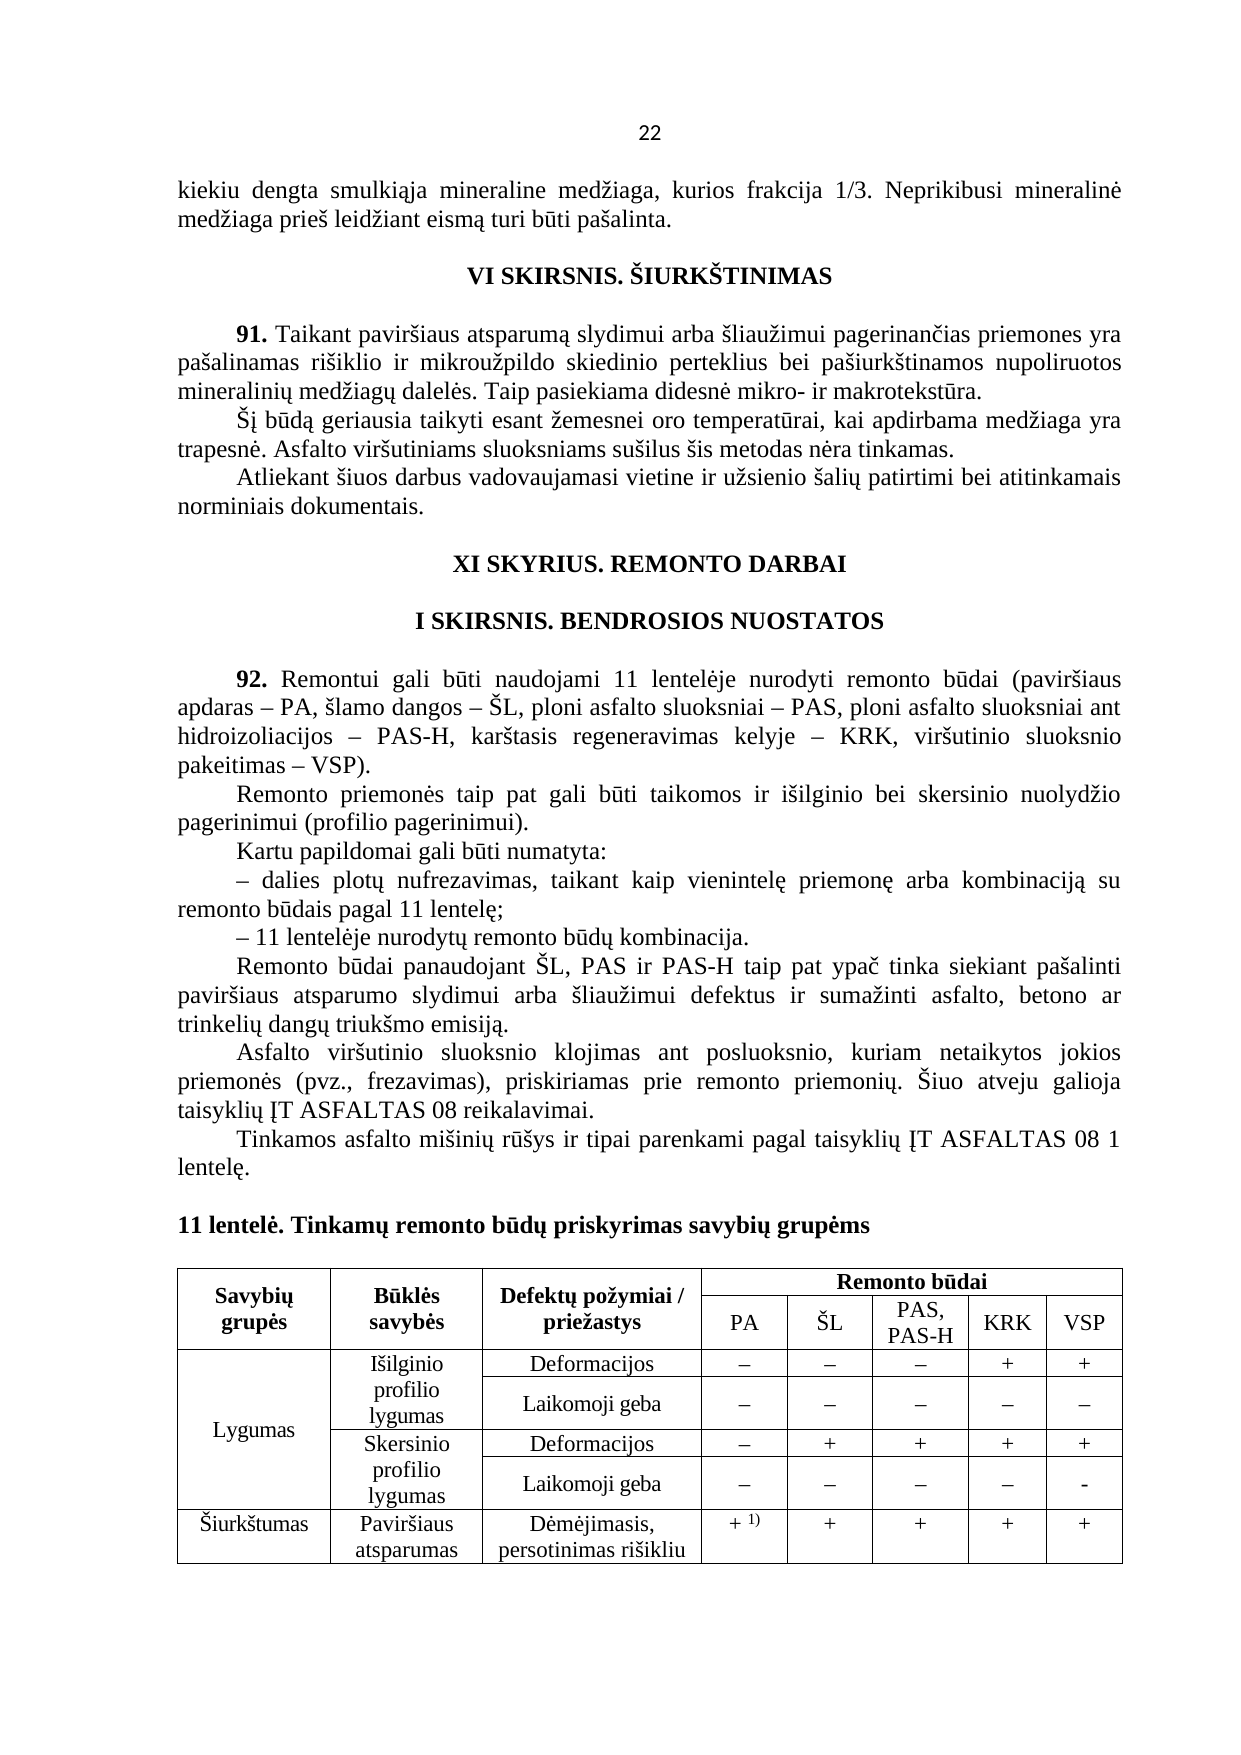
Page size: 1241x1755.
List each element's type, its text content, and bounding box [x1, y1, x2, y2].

table_cell – [873, 1457, 968, 1509]
table_cell + [1047, 1510, 1122, 1562]
table_cell PA [702, 1296, 787, 1348]
text Remonto būdai panaudojant ŠL, PAS ir PAS-H taip pat ypač tinka siekiant pašalinti paviršiaus atsparumo slydimui arba šliaužimui defektus ir sumažinti asfalto, betono ar trinkelių dangų triukšmo emisiją. [177, 951, 1122, 1037]
table_cell – [702, 1457, 787, 1509]
text XI SKYRIUS. REMONTO DARBAI [177, 549, 1122, 577]
table_cell – [702, 1350, 787, 1376]
table_cell + [969, 1430, 1046, 1456]
table_cell Skersinio profilio lygumas [331, 1430, 482, 1509]
table_cell + 1) [702, 1510, 787, 1562]
text Šį būdą geriausia taikyti esant žemesnei oro temperatūrai, kai apdirbama medžiaga yra trapesnė. Asfalto viršutiniams sluoksniams sušilus šis metodas nėra tinkamas. [177, 405, 1122, 462]
table_cell – [702, 1430, 787, 1456]
table_cell + [969, 1510, 1046, 1562]
table_header Savybių grupės [178, 1269, 330, 1348]
table_cell Laikomoji geba [483, 1377, 701, 1429]
text – 11 lentelėje nurodytų remonto būdų kombinacija. [177, 922, 1122, 951]
table_cell Lygumas [178, 1350, 330, 1509]
table_cell KRK [969, 1296, 1046, 1348]
table_cell + [969, 1350, 1046, 1376]
text – dalies plotų nufrezavimas, taikant kaip vienintelę priemonę arba kombinaciją su remonto būdais pagal 11 lentelę; [177, 865, 1122, 922]
table_cell PAS, PAS-H [873, 1296, 968, 1348]
table_cell – [788, 1377, 872, 1429]
table_cell + [788, 1510, 872, 1562]
table_cell + [788, 1430, 872, 1456]
table_cell Laikomoji geba [483, 1457, 701, 1509]
text Remonto priemonės taip pat gali būti taikomos ir išilginio bei skersinio nuolydžio pagerinimui (profilio pagerinimui). [177, 779, 1122, 836]
table_cell – [1047, 1377, 1122, 1429]
text 91. Taikant paviršiaus atsparumą slydimui arba šliaužimui pagerinančias priemones yra pašalinamas rišiklio ir mikroužpildo skiedinio perteklius bei pašiurkštinamos nupoliruotos mineralinių medžiagų dalelės. Taip pasiekiama didesnė mikro- ir makrotekstūra. [177, 319, 1122, 405]
text Tinkamos asfalto mišinių rūšys ir tipai parenkami pagal taisyklių ĮT ASFALTAS 08 1 lentelę. [177, 1124, 1122, 1181]
text kiekiu dengta smulkiąja mineraline medžiaga, kurios frakcija 1/3. Neprikibusi mineralinė medžiaga prieš leidžiant eismą turi būti pašalinta. [177, 175, 1122, 232]
table_cell + [1047, 1430, 1122, 1456]
table_cell – [788, 1350, 872, 1376]
text Atliekant šiuos darbus vadovaujamasi vietine ir užsienio šalių patirtimi bei atitinkamais norminiais dokumentais. [177, 462, 1122, 520]
table_cell Deformacijos [483, 1430, 701, 1456]
table_cell – [873, 1377, 968, 1429]
table_cell Deformacijos [483, 1350, 701, 1376]
table_cell Išilginio profilio lygumas [331, 1350, 482, 1429]
table_cell ŠL [788, 1296, 872, 1348]
table_header Remonto būdai [702, 1269, 1122, 1295]
table_cell + [1047, 1350, 1122, 1376]
text 11 lentelė. Tinkamų remonto būdų priskyrimas savybių grupėms [177, 1210, 1122, 1239]
table_cell VSP [1047, 1296, 1122, 1348]
table_cell Paviršiaus atsparumas [331, 1510, 482, 1562]
table_cell – [788, 1457, 872, 1509]
table_cell Dėmėjimasis, persotinimas rišikliu [483, 1510, 701, 1562]
table_header Būklės savybės [331, 1269, 482, 1348]
text 92. Remontui gali būti naudojami 11 lentelėje nurodyti remonto būdai (paviršiaus apdaras – PA, šlamo dangos – ŠL, ploni asfalto sluoksniai – PAS, ploni asfalto sluoksniai ant hidroizoliacijos – PAS-H, karštasis regeneravimas kelyje – KRK, viršutinio sluoksnio pakeitimas – VSP). [177, 664, 1122, 779]
text I SKIRSNIS. BENDROSIOS NUOSTATOS [177, 606, 1122, 635]
table_cell Šiurkštumas [178, 1510, 330, 1562]
table_cell – [969, 1377, 1046, 1429]
text VI SKIRSNIS. ŠIURKŠTINIMAS [177, 261, 1122, 290]
text Kartu papildomai gali būti numatyta: [177, 836, 1122, 865]
table_cell – [873, 1350, 968, 1376]
table_cell - [1047, 1457, 1122, 1509]
table_cell + [873, 1430, 968, 1456]
table_cell – [702, 1377, 787, 1429]
text Asfalto viršutinio sluoksnio klojimas ant posluoksnio, kuriam netaikytos jokios priemonės (pvz., frezavimas), priskiriamas prie remonto priemonių. Šiuo atveju galioja taisyklių ĮT ASFALTAS 08 reikalavimai. [177, 1037, 1122, 1124]
table_header Defektų požymiai / priežastys [483, 1269, 701, 1348]
table_cell + [873, 1510, 968, 1562]
table_cell – [969, 1457, 1046, 1509]
